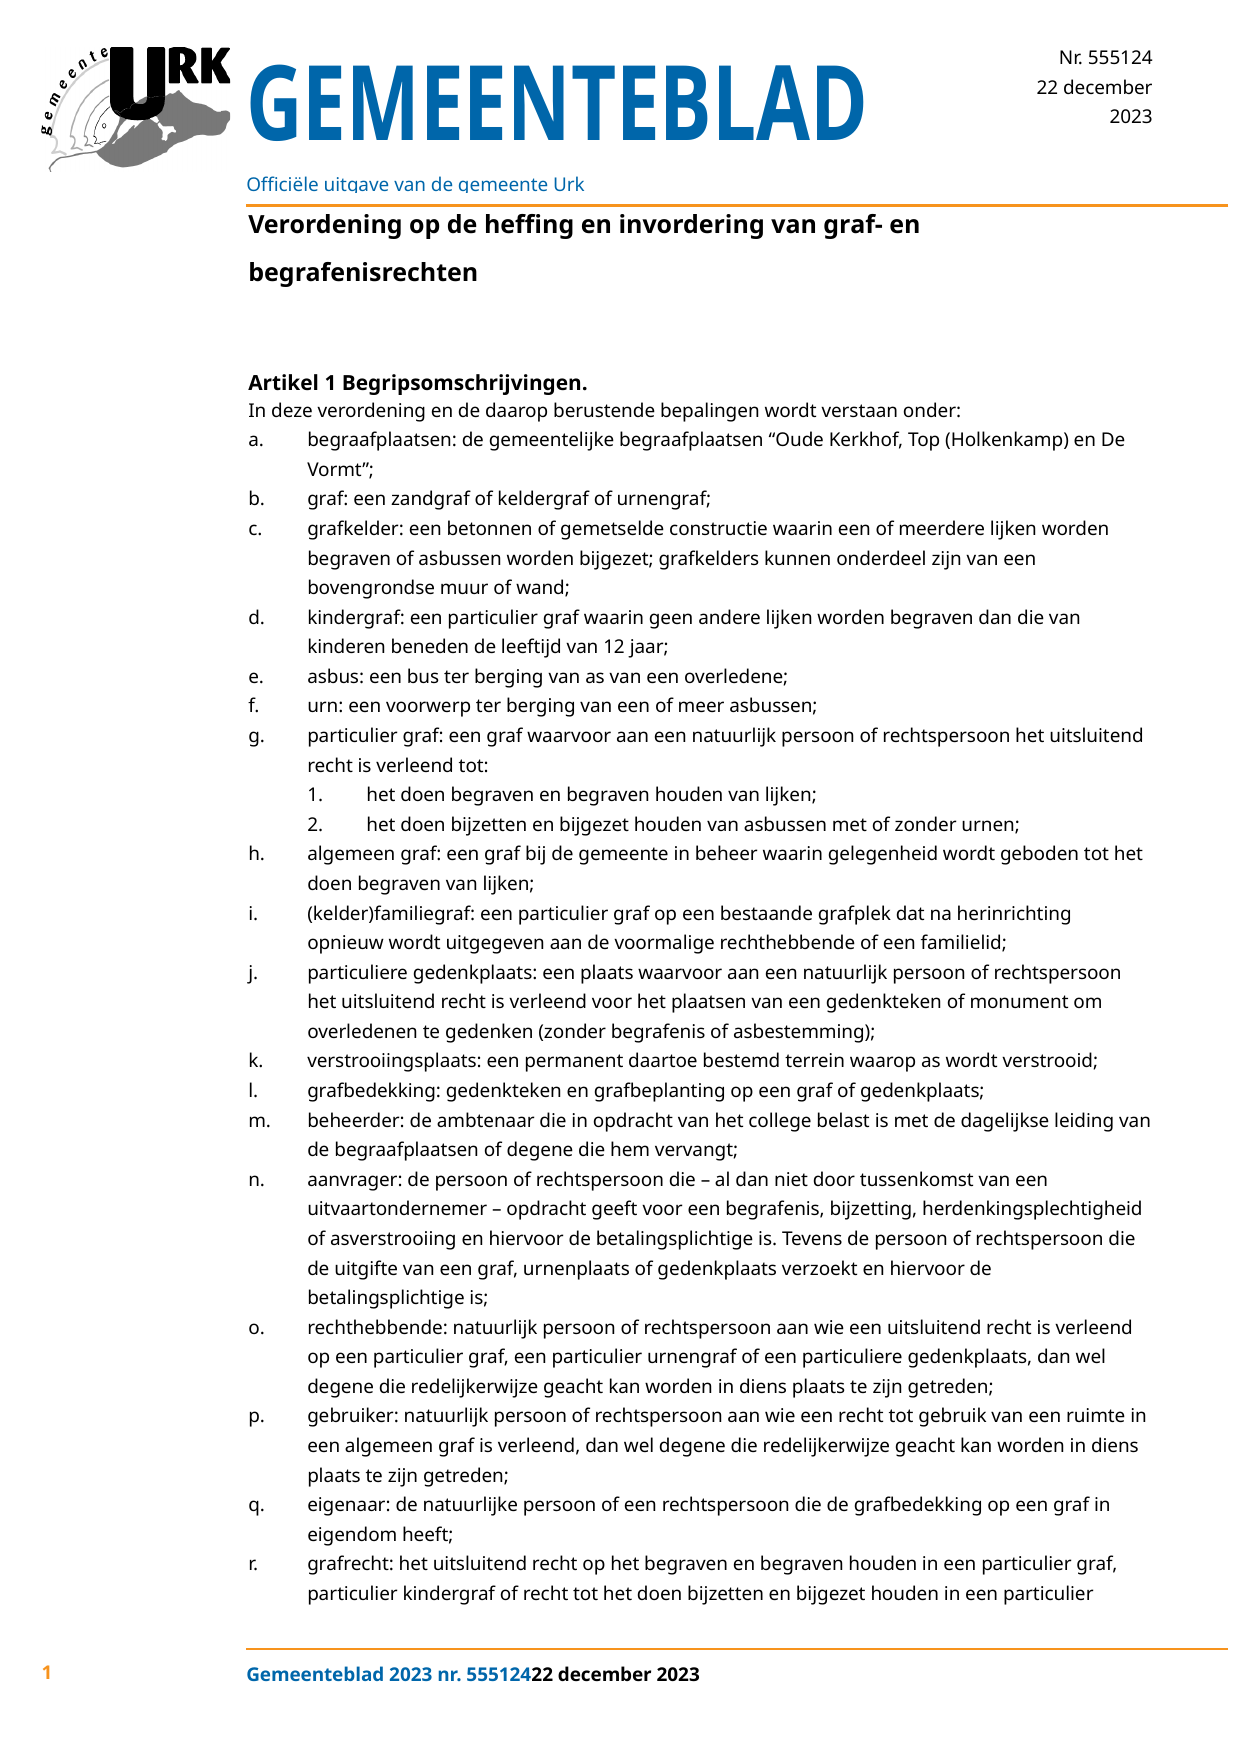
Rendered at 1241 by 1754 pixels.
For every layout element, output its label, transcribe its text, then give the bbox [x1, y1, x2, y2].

list eigenaar: de natuurlijke persoon of een rechtspersoon die de grafbedekking op een graf in eigendom heeft; [248, 1491, 1152, 1547]
list gebruiker: natuurlijk persoon of rechtspersoon aan wie een recht tot gebruik van een ruimte in een algemeen graf is verleend, dan wel degene die redelijkerwijze geacht kan worden in diens plaats te zijn getreden; [248, 1403, 1152, 1487]
list (kelder)familiegraf: een particulier graf op een bestaande grafplek dat na herinrichting opnieuw wordt uitgegeven aan de voormalige rechthebbende of een familielid; [248, 900, 1152, 955]
list verstrooiingsplaats: een permanent daartoe bestemd terrein waarop as wordt verstrooid; [248, 1048, 1152, 1073]
text In deze verordening en de daarop berustende bepalingen wordt verstaan onder: [248, 397, 1152, 422]
picture [41, 47, 231, 172]
list het doen begraven en begraven houden van lijken; [307, 781, 1152, 807]
text Verordening op de heffing en invordering van graf- en begrafenisrechten [248, 207, 1152, 288]
list grafrecht: het uitsluitend recht op het begraven en begraven houden in een particulier graf, particulier kindergraf of recht tot het doen bijzetten en bijgezet houden in een particulier [248, 1551, 1152, 1606]
text Artikel 1 Begripsomschrijvingen. [248, 368, 1152, 397]
list grafbedekking: gedenkteken en grafbeplanting op een graf of gedenkplaats; [248, 1077, 1152, 1103]
list particuliere gedenkplaats: een plaats waarvoor aan een natuurlijk persoon of rechtspersoon het uitsluitend recht is verleend voor het plaatsen van een gedenkteken of monument om overledenen te gedenken (zonder begrafenis of asbestemming); [248, 959, 1152, 1044]
list algemeen graf: een graf bij de gemeente in beheer waarin gelegenheid wordt geboden tot het doen begraven van lijken; [248, 841, 1152, 896]
list beheerder: de ambtenaar die in opdracht van het college belast is met de dagelijkse leiding van de begraafplaatsen of degene die hem vervangt; [248, 1107, 1152, 1162]
list het doen bijzetten en bijgezet houden van asbussen met of zonder urnen; [307, 811, 1152, 837]
list kindergraf: een particulier graf waarin geen andere lijken worden begraven dan die van kinderen beneden de leeftijd van 12 jaar; [248, 604, 1152, 659]
list grafkelder: een betonnen of gemetselde constructie waarin een of meerdere lijken worden begraven of asbussen worden bijgezet; grafkelders kunnen onderdeel zijn van een bovengrondse muur of wand; [248, 515, 1152, 600]
list graf: een zandgraf of keldergraf of urnengraf; [248, 486, 1152, 511]
list asbus: een bus ter berging van as van een overledene; [248, 663, 1152, 689]
list urn: een voorwerp ter berging van een of meer asbussen; [248, 693, 1152, 718]
list rechthebbende: natuurlijk persoon of rechtspersoon aan wie een uitsluitend recht is verleend op een particulier graf, een particulier urnengraf of een particuliere gedenkplaats, dan wel degene die redelijkerwijze geacht kan worden in diens plaats te zijn getreden; [248, 1314, 1152, 1399]
list particulier graf: een graf waarvoor aan een natuurlijk persoon of rechtspersoon het uitsluitend recht is verleend tot: [248, 722, 1152, 777]
list aanvrager: de persoon of rechtspersoon die – al dan niet door tussenkomst van een uitvaartondernemer – opdracht geeft voor een begrafenis, bijzetting, herdenkingsplechtigheid of asverstrooiing en hiervoor de betalingsplichtige is. Tevens de persoon of rechtspersoon die de uitgifte van een graf, urnenplaats of gedenkplaats verzoekt en hiervoor de betalingsplichtige is; [248, 1166, 1152, 1310]
list begraafplaatsen: de gemeentelijke begraafplaatsen “Oude Kerkhof, Top (Holkenkamp) en De Vormt”; [248, 426, 1152, 482]
